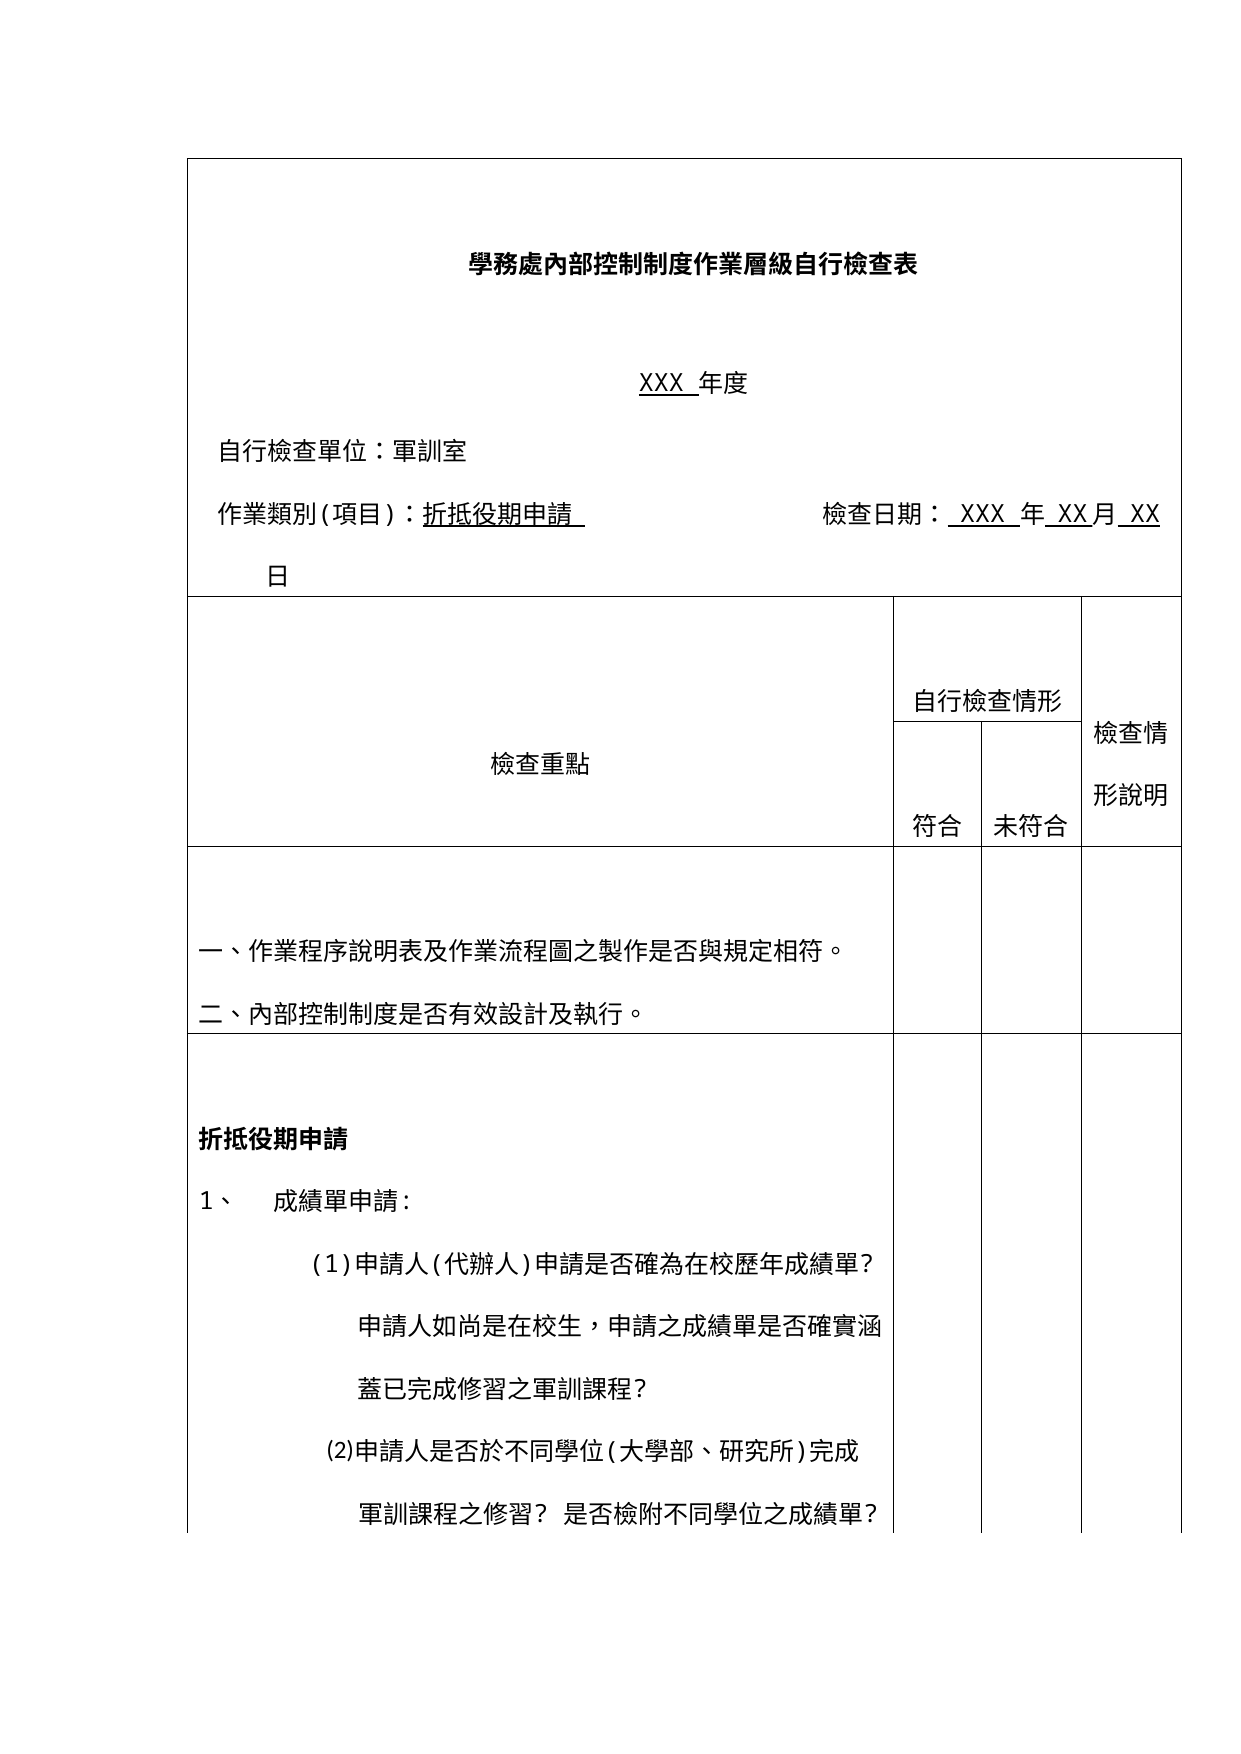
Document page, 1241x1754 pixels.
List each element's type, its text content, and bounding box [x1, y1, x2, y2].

table_cell [894, 1034, 981, 1533]
table_cell 一、作業程序說明表及作業流程圖之製作是否與規定相符。 二、內部控制制度是否有效設計及執行。 [188, 847, 893, 1033]
table_header 學務處內部控制制度作業層級自行檢查表 XXX 年度 自行檢查單位：軍訓室 作業類別(項目)：折抵役期申請 檢查日期： XXX 年 XX月 XX日 [188, 159, 1181, 596]
table_cell 自行檢查情形 [894, 597, 1081, 721]
table_cell 未符合 [982, 722, 1081, 846]
table_cell [1082, 847, 1181, 1033]
table_cell [982, 1034, 1081, 1533]
table_cell [894, 847, 981, 1033]
table_cell 符合 [894, 722, 981, 846]
table_cell [982, 847, 1081, 1033]
table_cell [1082, 1034, 1181, 1533]
table_cell 檢查情形說明 [1082, 597, 1181, 846]
table_cell 折抵役期申請 成績單申請: 申請人(代辦人)申請是否確為在校歷年成績單?申請人如尚是在校生，申請之成績單是否確實涵蓋已完成修習之軍訓課程? 申請人是否於不同學位(大學部、研究所)完成軍訓課程之修習? 是否檢附不同學位之成績單? [188, 1034, 893, 1533]
table_cell 檢查重點 [188, 597, 893, 846]
